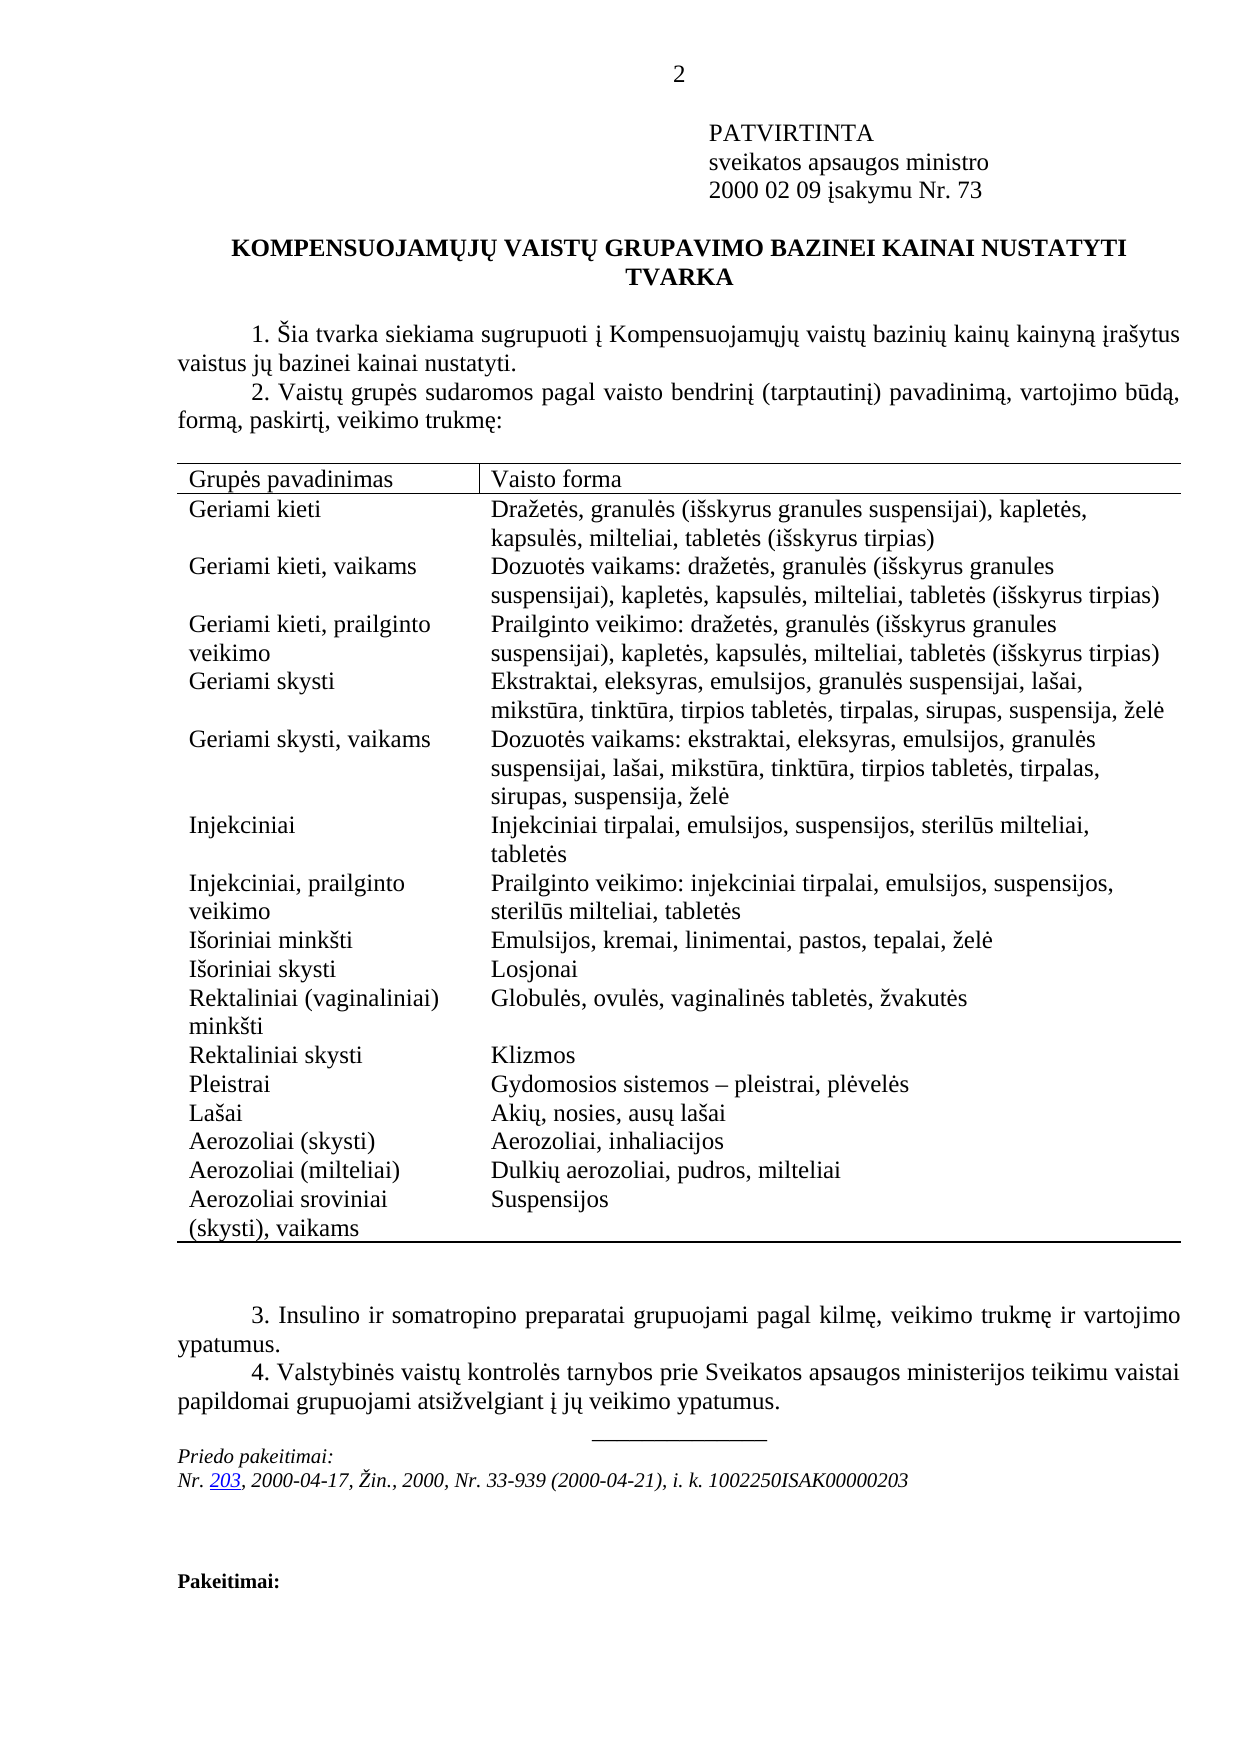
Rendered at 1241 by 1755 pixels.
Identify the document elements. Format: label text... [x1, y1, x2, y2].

table_cell Aerozoliai (skysti) [177, 1126, 479, 1155]
table_cell Lašai [177, 1098, 479, 1126]
table_cell Akių, nosies, ausų lašai [479, 1098, 1181, 1126]
text Kompensuojamųjų vaistų grupavimo bazinei kainai nustatyti tvarka [177, 233, 1181, 291]
text 1. Šia tvarka siekiama sugrupuoti į Kompensuojamųjų vaistų bazinių kainų kainyną įrašytus vaistus jų bazinei kainai nustatyti. [177, 319, 1181, 377]
table_cell Geriami skysti, vaikams [177, 724, 479, 810]
table_cell Emulsijos, kremai, linimentai, pastos, tepalai, želė [479, 925, 1181, 954]
table_cell Pleistrai [177, 1069, 479, 1098]
text ______________ [177, 1415, 1181, 1444]
text Nr. 203, 2000-04-17, Žin., 2000, Nr. 33-939 (2000-04-21), i. k. 1002250ISAK00000203 [177, 1468, 1181, 1492]
table_cell Klizmos [479, 1040, 1181, 1069]
table_cell Geriami kieti [177, 494, 479, 551]
table_cell Injekciniai [177, 810, 479, 868]
table_cell Aerozoliai (milteliai) Aerozoliai sroviniai (skysti), vaikams [177, 1155, 479, 1241]
text 2000 02 09 įsakymu Nr. 73 [177, 176, 1181, 204]
table_cell Dozuotės vaikams: dražetės, granulės (išskyrus granules suspensijai), kapletės, kapsulės, milteliai, tabletės (išskyrus tirpias) [479, 551, 1181, 609]
table_cell Prailginto veikimo: dražetės, granulės (išskyrus granules suspensijai), kapletės, kapsulės, milteliai, tabletės (išskyrus tirpias) [479, 609, 1181, 666]
table_header Grupės pavadinimas [177, 464, 479, 493]
table_header Vaisto forma [480, 464, 1181, 493]
table_cell Gydomosios sistemos – pleistrai, plėvelės [479, 1069, 1181, 1098]
table_cell Rektaliniai (vaginaliniai) minkšti [177, 983, 479, 1040]
table_cell Losjonai [479, 954, 1181, 983]
table_cell Prailginto veikimo: injekciniai tirpalai, emulsijos, suspensijos, sterilūs milteliai, tabletės [479, 868, 1181, 925]
text PATVIRTINTA [709, 118, 1181, 147]
text 2. Vaistų grupės sudaromos pagal vaisto bendrinį (tarptautinį) pavadinimą, vartojimo būdą, formą, paskirtį, veikimo trukmę: [177, 377, 1181, 434]
table_cell Rektaliniai skysti [177, 1040, 479, 1069]
table_cell Dražetės, granulės (išskyrus granules suspensijai), kapletės, kapsulės, milteliai, tabletės (išskyrus tirpias) [479, 494, 1181, 551]
table_cell Injekciniai, prailginto veikimo [177, 868, 479, 925]
table_cell Globulės, ovulės, vaginalinės tabletės, žvakutės [479, 983, 1181, 1040]
text Priedo pakeitimai: [177, 1444, 1181, 1468]
table_cell Geriami skysti [177, 666, 479, 724]
table_cell Aerozoliai, inhaliacijos [479, 1126, 1181, 1155]
table_cell Dulkių aerozoliai, pudros, milteliai Suspensijos [479, 1155, 1181, 1241]
table_cell Geriami kieti, vaikams [177, 551, 479, 609]
text Pakeitimai: [177, 1569, 1181, 1593]
table_cell Geriami kieti, prailginto veikimo [177, 609, 479, 666]
table_cell Dozuotės vaikams: ekstraktai, eleksyras, emulsijos, granulės suspensijai, lašai, mikstūra, tinktūra, tirpios tabletės, tirpalas, sirupas, suspensija, želė [479, 724, 1181, 810]
table_cell Išoriniai skysti [177, 954, 479, 983]
text sveikatos apsaugos ministro [177, 147, 1181, 176]
text 4. Valstybinės vaistų kontrolės tarnybos prie Sveikatos apsaugos ministerijos teikimu vaistai papildomai grupuojami atsižvelgiant į jų veikimo ypatumus. [177, 1357, 1181, 1415]
table_cell Išoriniai minkšti [177, 925, 479, 954]
text 3. Insulino ir somatropino preparatai grupuojami pagal kilmę, veikimo trukmę ir vartojimo ypatumus. [177, 1300, 1181, 1357]
table_cell Ekstraktai, eleksyras, emulsijos, granulės suspensijai, lašai, mikstūra, tinktūra, tirpios tabletės, tirpalas, sirupas, suspensija, želė [479, 666, 1181, 724]
table_cell Injekciniai tirpalai, emulsijos, suspensijos, sterilūs milteliai, tabletės [479, 810, 1181, 868]
